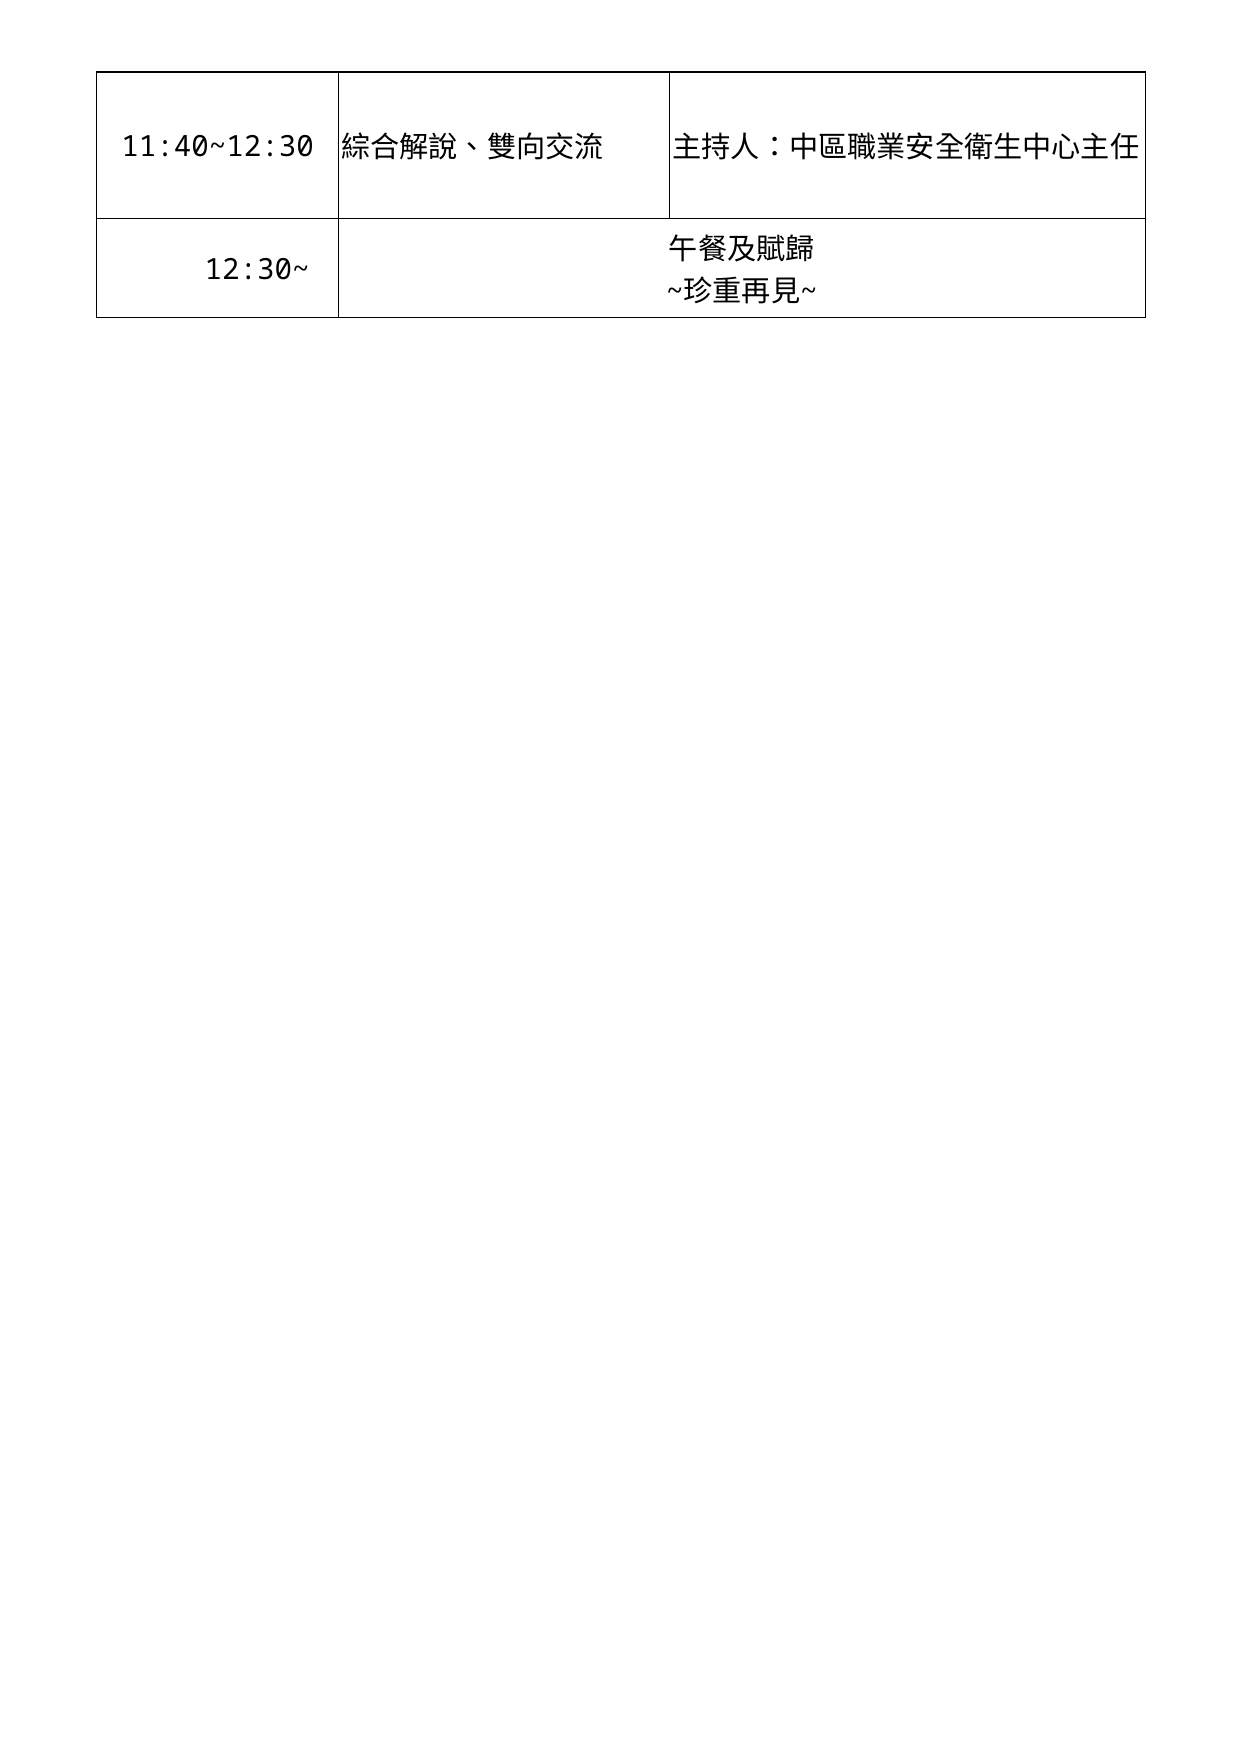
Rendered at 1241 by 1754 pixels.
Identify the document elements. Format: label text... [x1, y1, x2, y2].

table_cell 12:30~ [97, 219, 338, 317]
table_cell 午餐及賦歸 ~珍重再見~ [339, 219, 1145, 317]
table_cell 主持人：中區職業安全衛生中心主任 [670, 73, 1145, 218]
table_cell 綜合解說、雙向交流 [339, 73, 669, 218]
table_cell 11:40~12:30 [97, 73, 338, 218]
